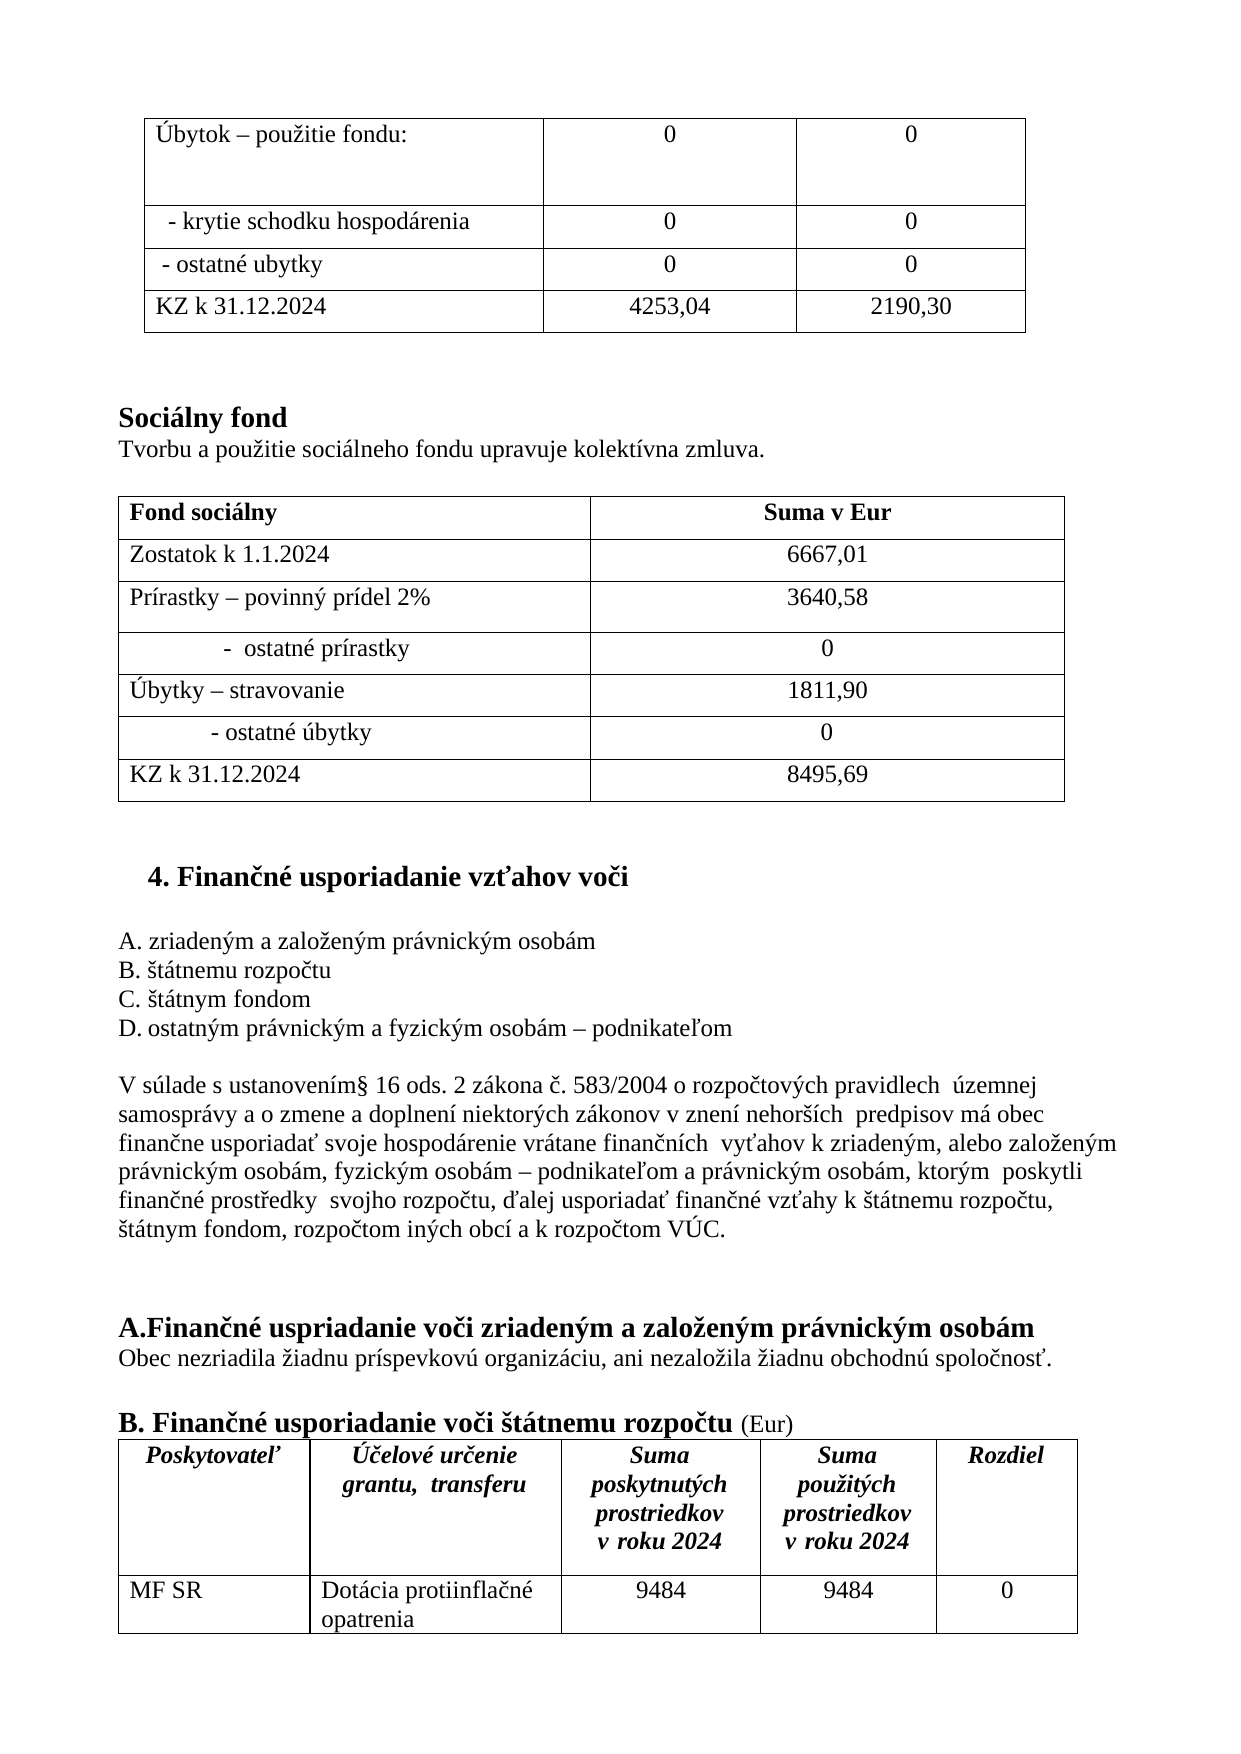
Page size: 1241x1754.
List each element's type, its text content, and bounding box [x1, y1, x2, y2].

table_cell 2190,30 [797, 291, 1025, 332]
table_cell 3640,58 [591, 582, 1064, 632]
text Obec nezriadila žiadnu príspevkovú organizáciu, ani nezaložila žiadnu obchodnú spoločnosť. [118, 1343, 1122, 1372]
text V súlade s ustanovením§ 16 ods. 2 zákona č. 583/2004 o rozpočtových pravidlech územnej samosprávy a o zmene a doplnení niektorých zákonov v znení nehorších predpisov má obec finančne usporiadať svoje hospodárenie vrátane finančních vyťahov k zriadeným, alebo založeným právnickým osobám, fyzickým osobám – podnikateľom a právnickým osobám, ktorým poskytli finančné prostředky svojho rozpočtu, ďalej usporiadať finančné vzťahy k štátnemu rozpočtu, štátnym fondom, rozpočtom iných obcí a k rozpočtom VÚC. [118, 1070, 1122, 1243]
table_cell 0 [797, 249, 1025, 290]
table_header Suma poskytnutých prostriedkov v roku 2024 [562, 1440, 760, 1574]
text B. štátnemu rozpočtu [118, 955, 1122, 984]
table_cell 0 [591, 633, 1064, 674]
table_header Účelové určenie grantu, transferu [311, 1440, 561, 1574]
list 4. Finančné usporiadanie vzťahov voči [118, 859, 1122, 893]
table_cell MF SR [119, 1576, 309, 1633]
text Tvorbu a použitie sociálneho fondu upravuje kolektívna zmluva. [118, 434, 1122, 463]
table_cell KZ k 31.12.2024 [119, 760, 590, 801]
list štátnym fondom [118, 984, 1122, 1013]
table_cell 0 [937, 1576, 1077, 1633]
table_cell 4253,04 [544, 291, 796, 332]
table_cell 1811,90 [591, 675, 1064, 716]
table_header Fond sociálny [119, 497, 590, 538]
text Sociálny fond [118, 400, 1122, 434]
table_cell - krytie schodku hospodárenia [145, 206, 543, 248]
table_header Poskytovateľ [119, 1440, 309, 1574]
table_cell Prírastky – povinný prídel 2% [119, 582, 590, 632]
table_cell 0 [544, 119, 796, 205]
table_cell 9484 [562, 1576, 760, 1633]
table_cell 6667,01 [591, 540, 1064, 581]
table_cell Dotácia protiinflačné opatrenia [311, 1576, 561, 1633]
list ostatným právnickým a fyzickým osobám – podnikateľom [118, 1013, 1122, 1041]
table_cell Úbytok – použitie fondu: [145, 119, 543, 205]
table_header Suma v Eur [591, 497, 1064, 538]
table_cell 8495,69 [591, 760, 1064, 801]
table_cell 0 [797, 206, 1025, 248]
table_cell KZ k 31.12.2024 [145, 291, 543, 332]
table_cell 0 [591, 717, 1064, 758]
table_cell 0 [797, 119, 1025, 205]
table_cell 9484 [761, 1576, 936, 1633]
table_cell Zostatok k 1.1.2024 [119, 540, 590, 581]
table_cell - ostatné ubytky [145, 249, 543, 290]
table_cell - ostatné prírastky [119, 633, 590, 674]
table_header Rozdiel [937, 1440, 1077, 1574]
table_cell 0 [544, 206, 796, 248]
table_cell Úbytky – stravovanie [119, 675, 590, 716]
table_cell 0 [544, 249, 796, 290]
text A.Finančné uspriadanie voči zriadeným a založeným právnickým osobám [118, 1310, 1122, 1343]
table_header Suma použitých prostriedkov v roku 2024 [761, 1440, 936, 1574]
text A. zriadeným a založeným právnickým osobám [118, 926, 1122, 955]
text B. Finančné usporiadanie voči štátnemu rozpočtu (Eur) [118, 1406, 1122, 1439]
table_cell - ostatné úbytky [119, 717, 590, 758]
